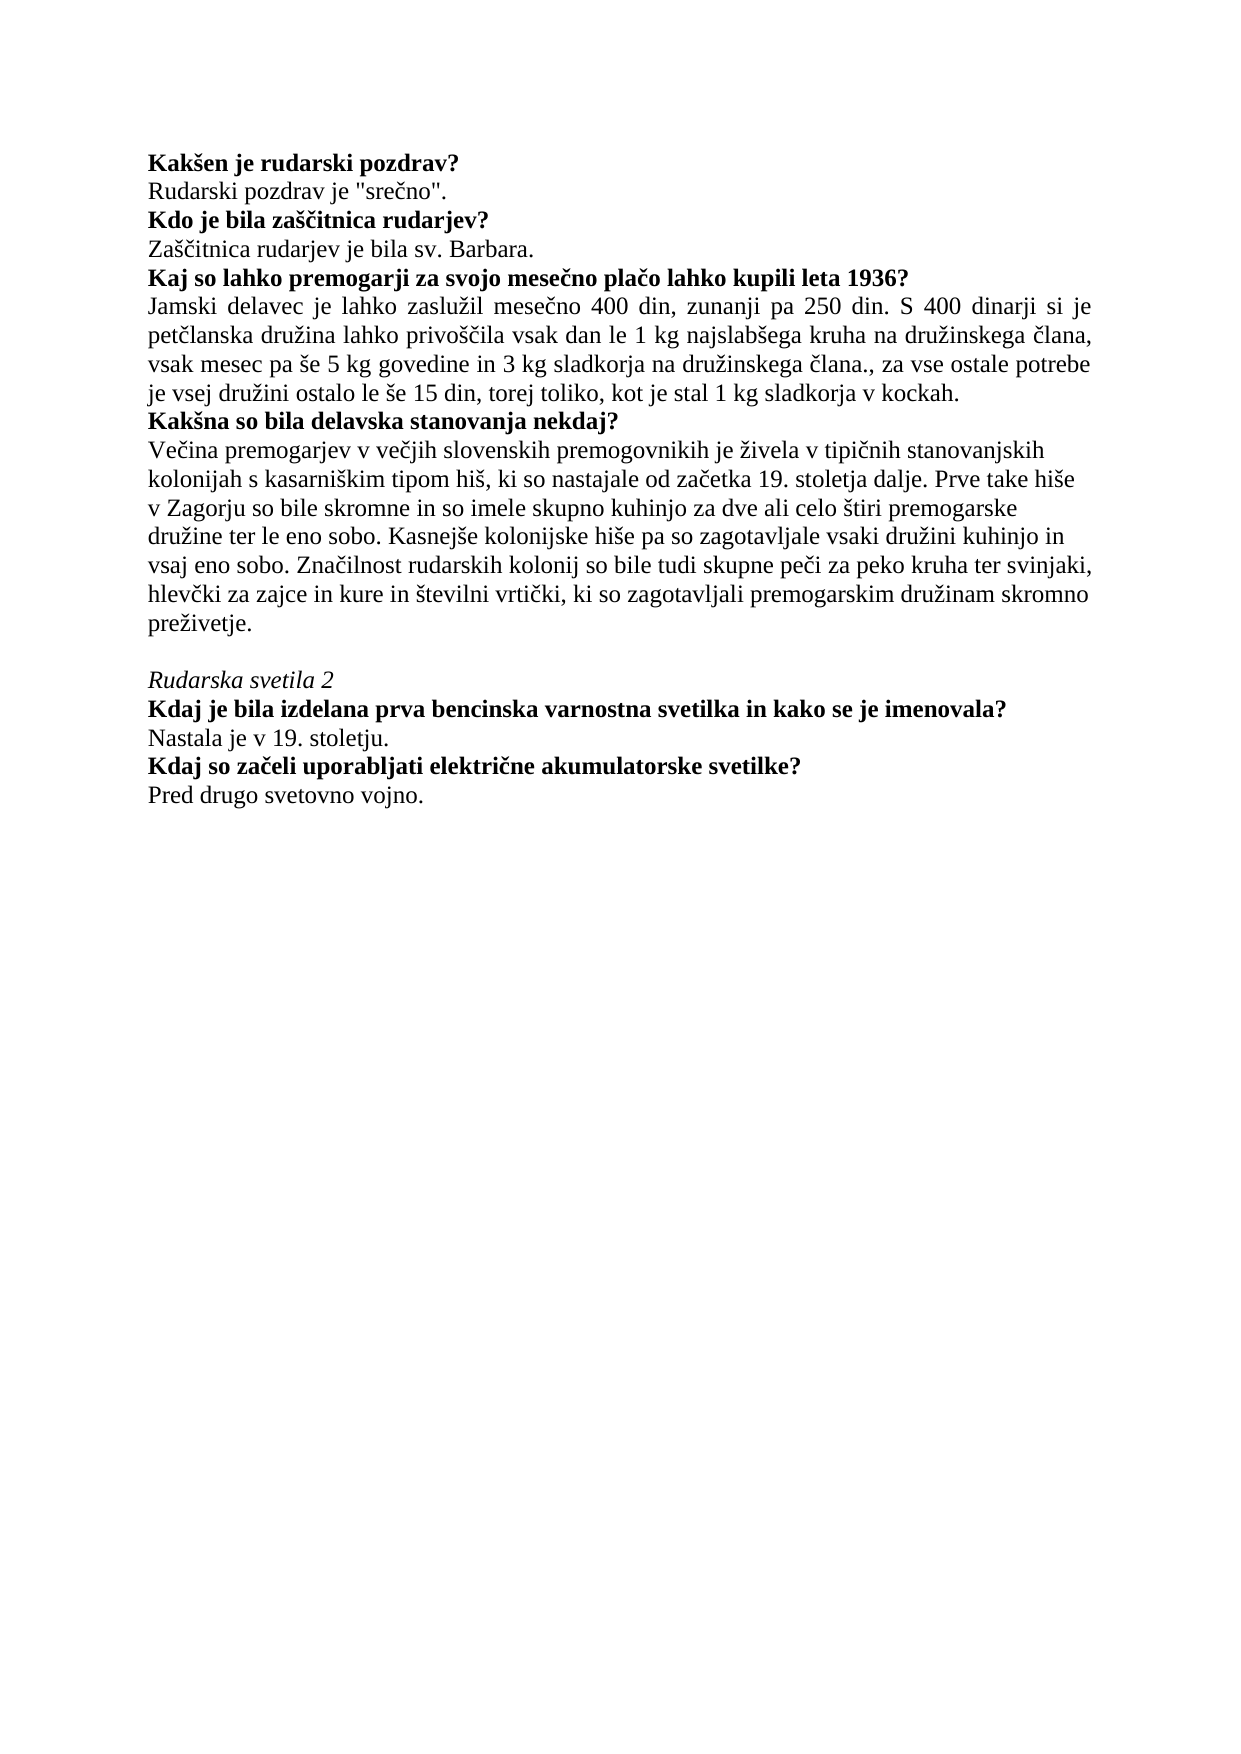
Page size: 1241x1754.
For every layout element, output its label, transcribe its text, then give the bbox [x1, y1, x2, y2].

text Kdaj je bila izdelana prva bencinska varnostna svetilka in kako se je imenovala? [148, 694, 1093, 723]
text Kakšen je rudarski pozdrav? [148, 148, 1093, 176]
text Zaščitnica rudarjev je bila sv. Barbara. [148, 234, 1093, 263]
text Jamski delavec je lahko zaslužil mesečno 400 din, zunanji pa 250 din. S 400 dinarji si je petčlanska družina lahko privoščila vsak dan le 1 kg najslabšega kruha na družinskega člana, vsak mesec pa še 5 kg govedine in 3 kg sladkorja na družinskega člana., za vse ostale potrebe je vsej družini ostalo le še 15 din, torej toliko, kot je stal 1 kg sladkorja v kockah. [148, 291, 1093, 406]
text Kdaj so začeli uporabljati električne akumulatorske svetilke? [148, 751, 1093, 780]
text Rudarski pozdrav je "srečno". [148, 176, 1093, 205]
text Pred drugo svetovno vojno. [148, 780, 1093, 809]
text Večina premogarjev v večjih slovenskih premogovnikih je živela v tipičnih stanovanjskih kolonijah s kasarniškim tipom hiš, ki so nastajale od začetka 19. stoletja dalje. Prve take hiše v Zagorju so bile skromne in so imele skupno kuhinjo za dve ali celo štiri premogarske družine ter le eno sobo. Kasnejše kolonijske hiše pa so zagotavljale vsaki družini kuhinjo in vsaj eno sobo. Značilnost rudarskih kolonij so bile tudi skupne peči za peko kruha ter svinjaki, hlevčki za zajce in kure in številni vrtički, ki so zagotavljali premogarskim družinam skromno preživetje. [148, 435, 1093, 636]
subtitle Rudarska svetila 2 [148, 665, 1093, 694]
text Kdo je bila zaščitnica rudarjev? [148, 205, 1093, 234]
text Kakšna so bila delavska stanovanja nekdaj? [148, 406, 1093, 435]
text Kaj so lahko premogarji za svojo mesečno plačo lahko kupili leta 1936? [148, 263, 1093, 291]
text Nastala je v 19. stoletju. [148, 723, 1093, 751]
